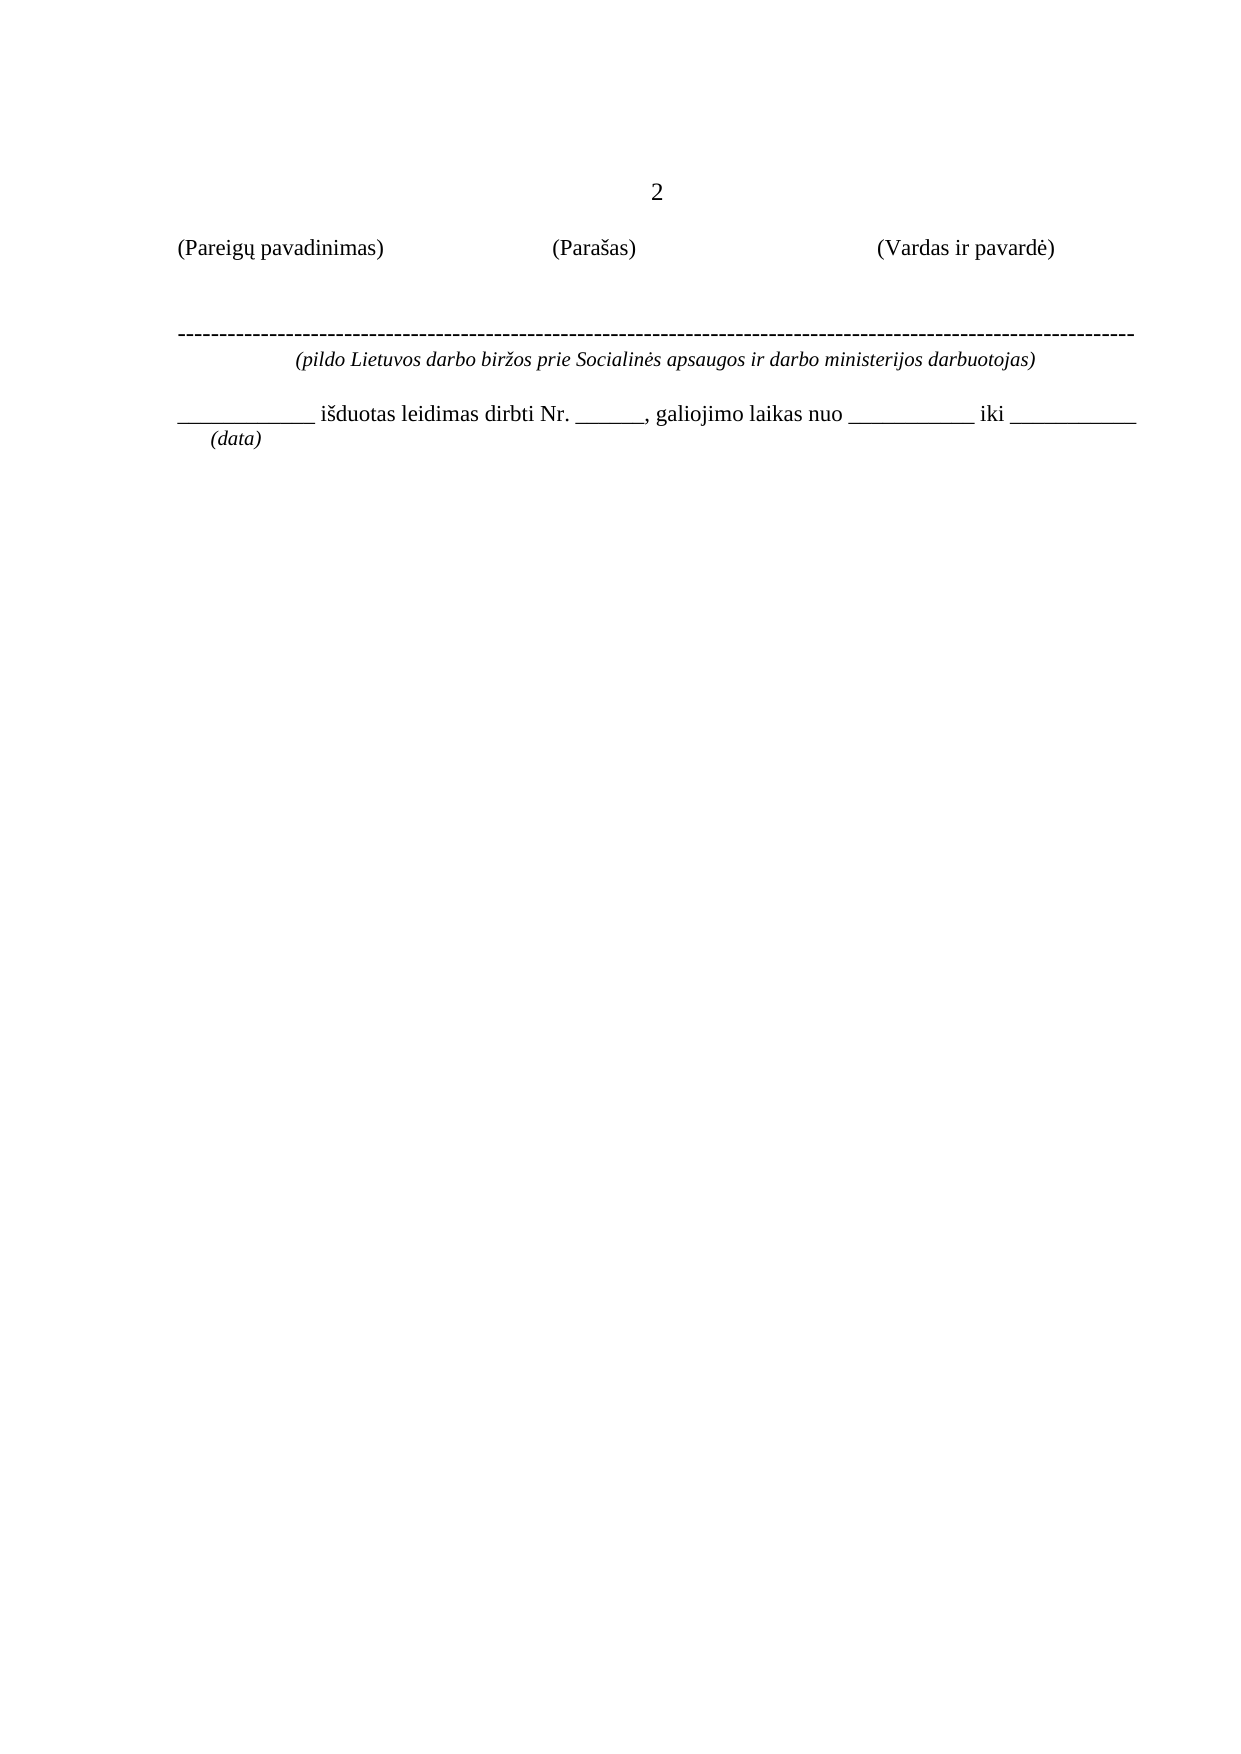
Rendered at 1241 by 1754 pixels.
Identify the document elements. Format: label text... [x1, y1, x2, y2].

text (data) [177, 426, 1137, 450]
text (pildo Lietuvos darbo biržos prie Socialinės apsaugos ir darbo ministerijos darbuotojas) [177, 347, 1137, 371]
text (Pareigų pavadinimas) (Parašas) (Vardas ir pavardė) [177, 234, 1137, 261]
text ------------------------------------------------------------------------------------------------------------------- [177, 318, 1137, 347]
text ____________ išduotas leidimas dirbti Nr. ______, galiojimo laikas nuo ___________ iki ___________ [177, 400, 1137, 426]
